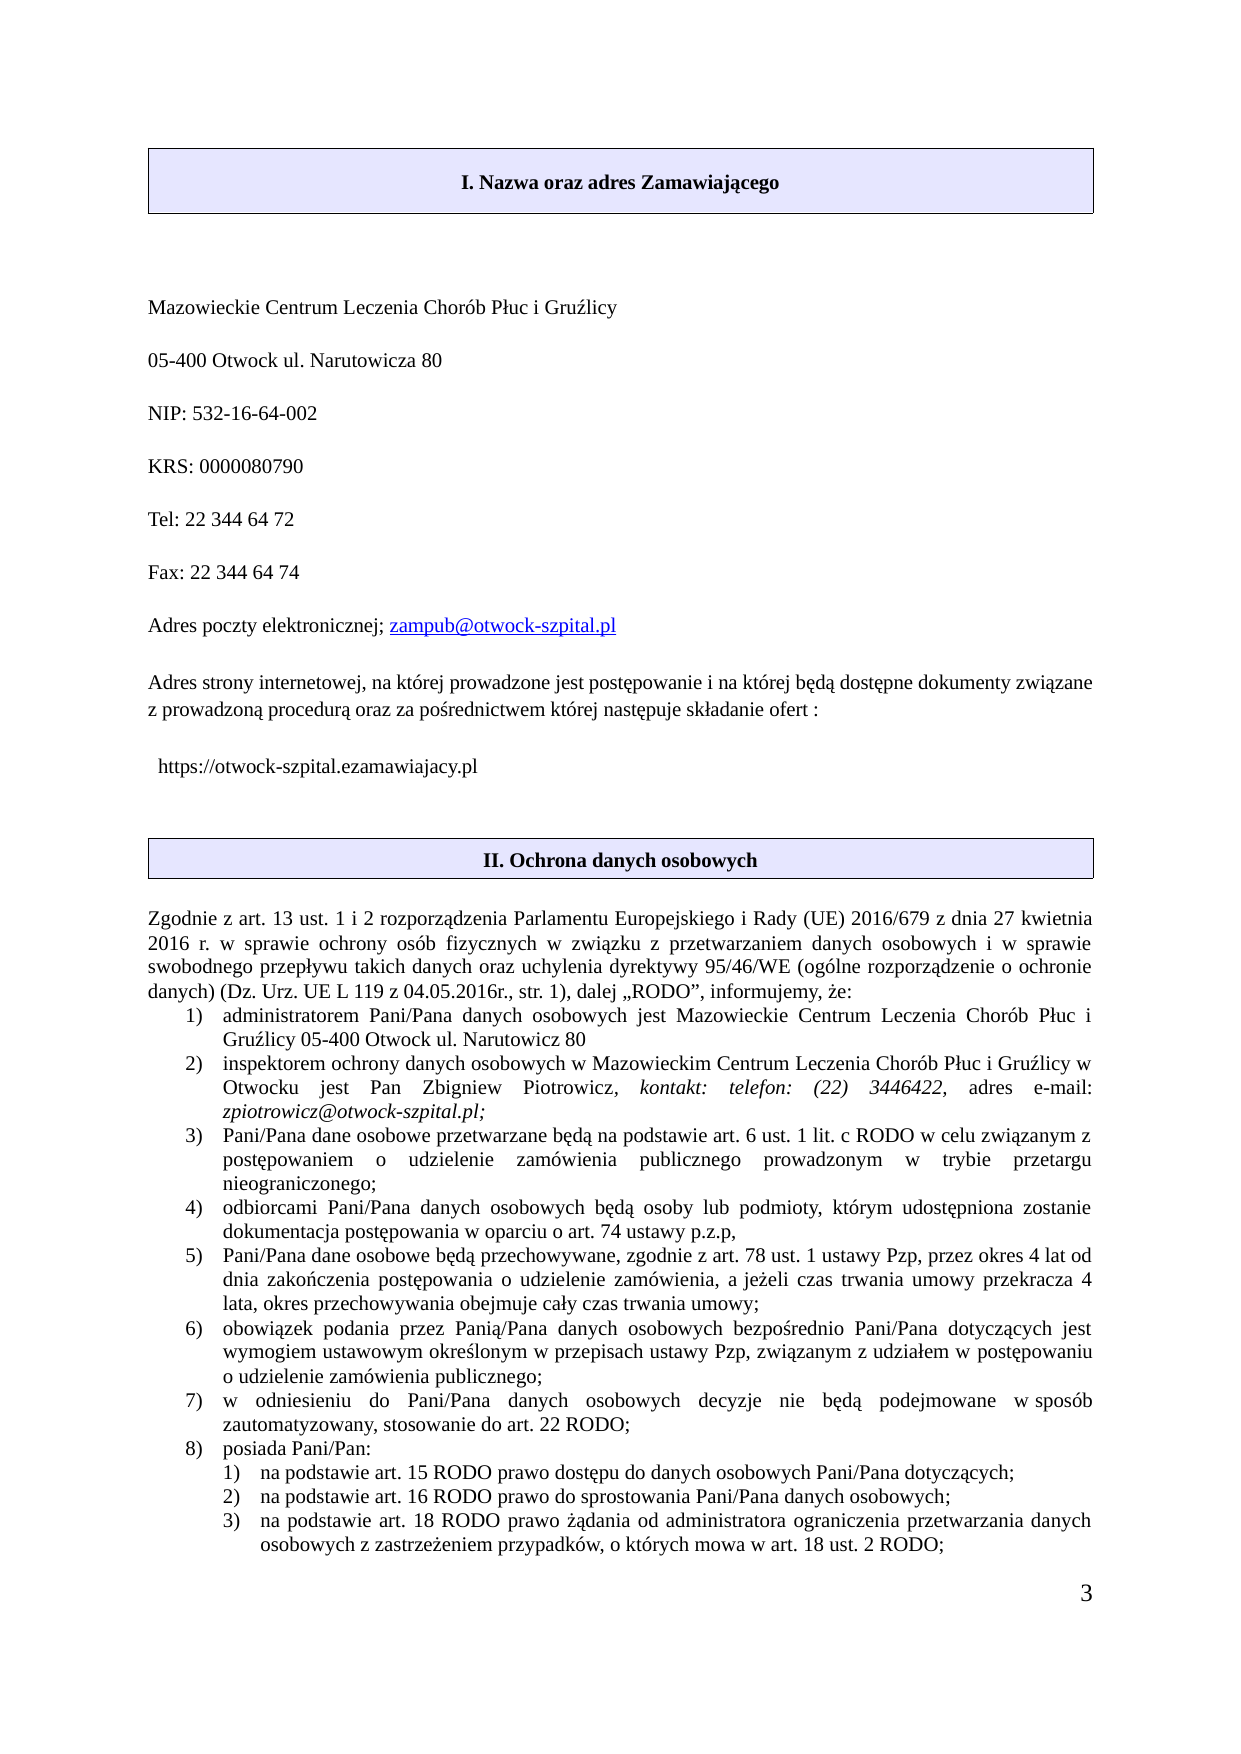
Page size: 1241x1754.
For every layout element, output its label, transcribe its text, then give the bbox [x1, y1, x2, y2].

text Mazowieckie Centrum Leczenia Chorób Płuc i Gruźlicy [148, 295, 1093, 319]
list administratorem Pani/Pana danych osobowych jest Mazowieckie Centrum Leczenia Chorób Płuc i Gruźlicy 05-400 Otwock ul. Narutowicz 80 [185, 1003, 1093, 1051]
list Pani/Pana dane osobowe przetwarzane będą na podstawie art. 6 ust. 1 lit. c RODO w celu związanym z postępowaniem o udzielenie zamówienia publicznego prowadzonym w trybie przetargu nieograniczonego; [185, 1123, 1093, 1195]
list obowiązek podania przez Panią/Pana danych osobowych bezpośrednio Pani/Pana dotyczących jest wymogiem ustawowym określonym w przepisach ustawy Pzp, związanym z udziałem w postępowaniu o udzielenie zamówienia publicznego; [185, 1315, 1093, 1388]
list na podstawie art. 15 RODO prawo dostępu do danych osobowych Pani/Pana dotyczących; [223, 1460, 1093, 1484]
text Adres strony internetowej, na której prowadzone jest postępowanie i na której będą dostępne dokumenty związane z prowadzoną procedurą oraz za pośrednictwem której następuje składanie ofert : [148, 669, 1096, 721]
text Zgodnie z art. 13 ust. 1 i 2 rozporządzenia Parlamentu Europejskiego i Rady (UE) 2016/679 z dnia 27 kwietnia 2016 r. w sprawie ochrony osób fizycznych w związku z przetwarzaniem danych osobowych i w sprawie swobodnego przepływu takich danych oraz uchylenia dyrektywy 95/46/WE (ogólne rozporządzenie o ochronie danych) (Dz. Urz. UE L 119 z 04.05.2016r., str. 1), dalej „RODO”, informujemy, że: [148, 906, 1093, 1003]
table_header I. Nazwa oraz adres Zamawiającego [149, 149, 1093, 212]
list na podstawie art. 18 RODO prawo żądania od administratora ograniczenia przetwarzania danych osobowych z zastrzeżeniem przypadków, o których mowa w art. 18 ust. 2 RODO; [223, 1508, 1093, 1556]
list inspektorem ochrony danych osobowych w Mazowieckim Centrum Leczenia Chorób Płuc i Gruźlicy w Otwocku jest Pan Zbigniew Piotrowicz, kontakt: telefon: (22) 3446422, adres e-mail: zpiotrowicz@otwock-szpital.pl; [185, 1051, 1093, 1123]
list na podstawie art. 16 RODO prawo do sprostowania Pani/Pana danych osobowych; [223, 1484, 1093, 1508]
text Adres poczty elektronicznej; zampub@otwock-szpital.pl [148, 613, 1096, 637]
text KRS: 0000080790 [148, 454, 1093, 478]
text 05-400 Otwock ul. Narutowicza 80 [148, 348, 1093, 372]
list w odniesieniu do Pani/Pana danych osobowych decyzje nie będą podejmowane w sposób zautomatyzowany, stosowanie do art. 22 RODO; [185, 1388, 1093, 1436]
text Fax: 22 344 64 74 [148, 560, 1093, 584]
table_header II. Ochrona danych osobowych [149, 839, 1093, 878]
list odbiorcami Pani/Pana danych osobowych będą osoby lub podmioty, którym udostępniona zostanie dokumentacja postępowania w oparciu o art. 74 ustawy p.z.p, [185, 1195, 1093, 1243]
text https://otwock-szpital.ezamawiajacy.pl [148, 754, 1096, 778]
text NIP: 532-16-64-002 [148, 401, 1093, 425]
list posiada Pani/Pan: [185, 1436, 1093, 1460]
text Tel: 22 344 64 72 [148, 507, 1093, 531]
list Pani/Pana dane osobowe będą przechowywane, zgodnie z art. 78 ust. 1 ustawy Pzp, przez okres 4 lat od dnia zakończenia postępowania o udzielenie zamówienia, a jeżeli czas trwania umowy przekracza 4 lata, okres przechowywania obejmuje cały czas trwania umowy; [185, 1243, 1093, 1315]
